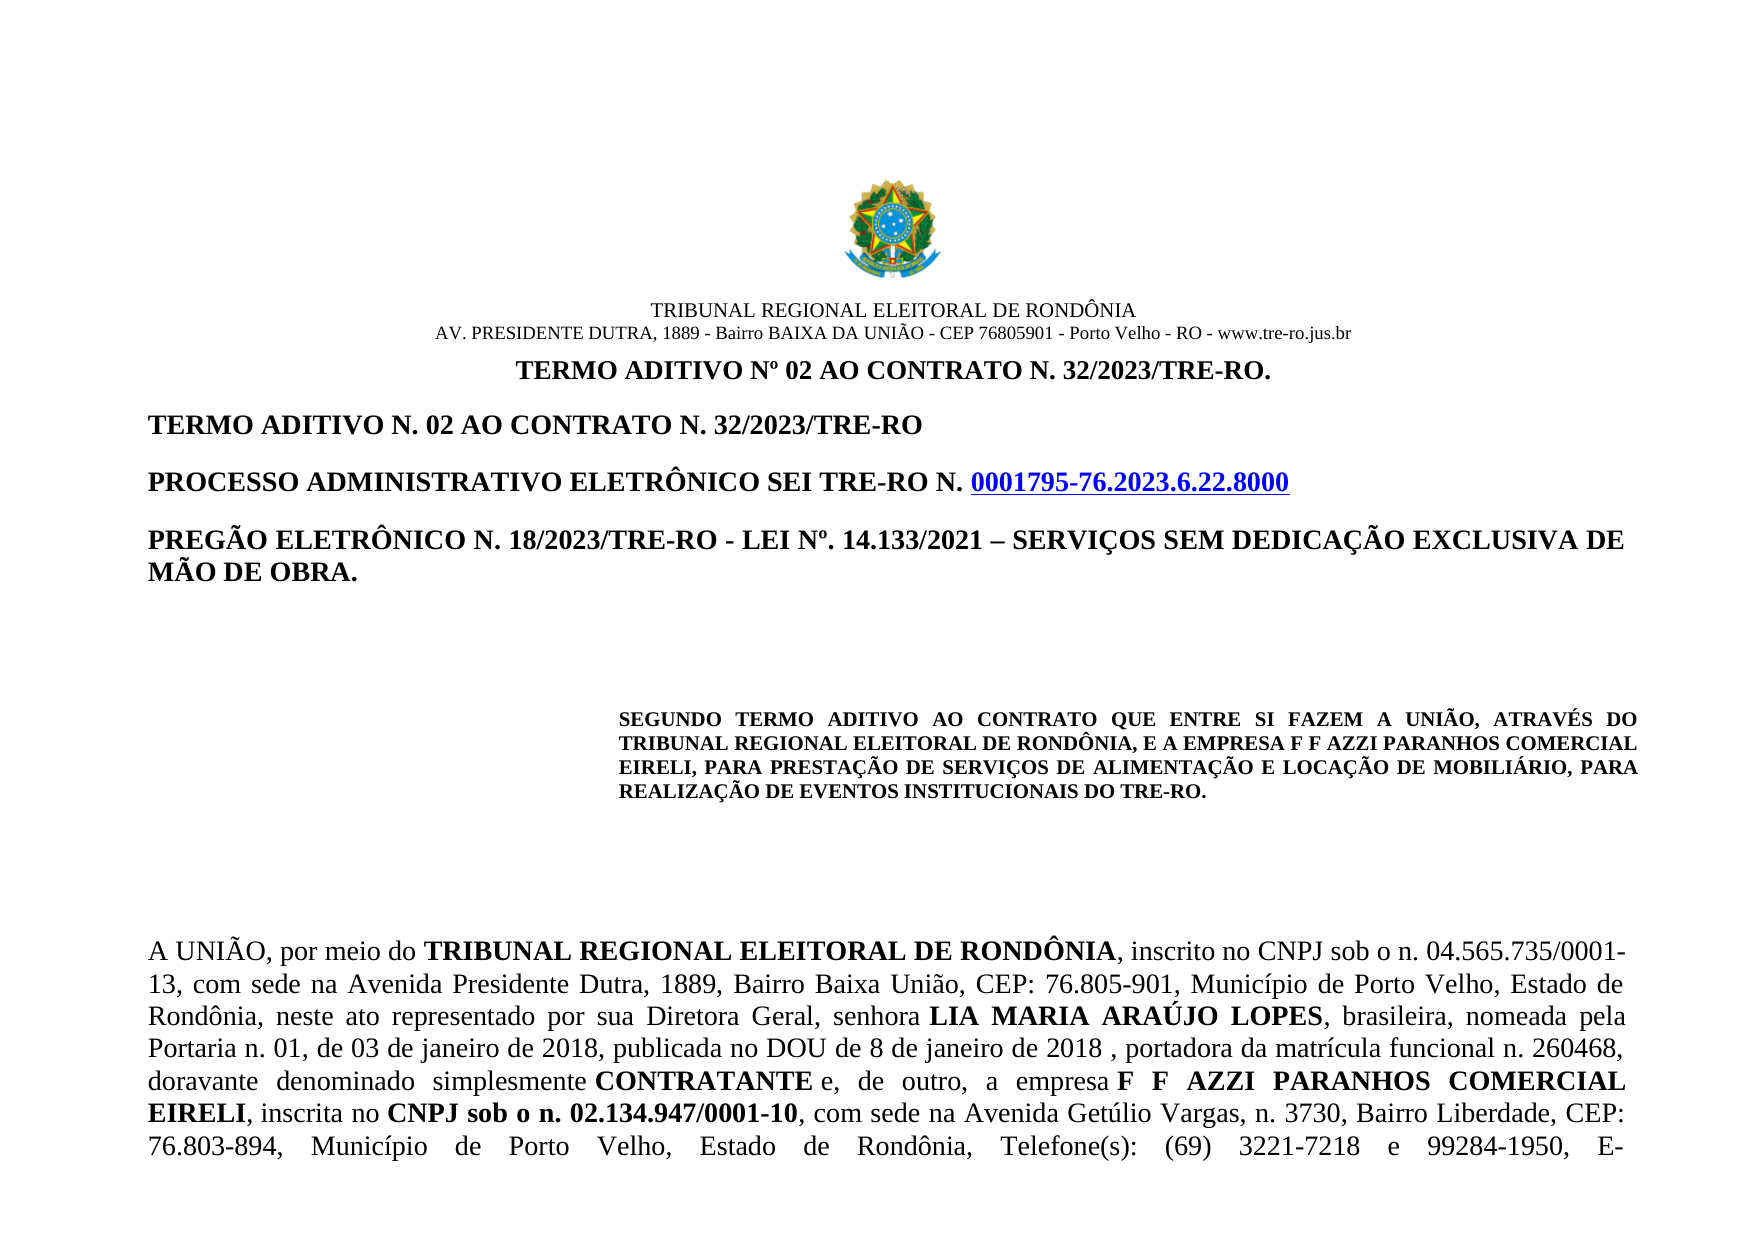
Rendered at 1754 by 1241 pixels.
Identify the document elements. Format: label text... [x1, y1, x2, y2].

text PROCESSO ADMINISTRATIVO ELETRÔNICO SEI TRE-RO N. 0001795-76.2023.6.22.8000 [148, 466, 1627, 498]
text TERMO ADITIVO N. 02 AO CONTRATO N. 32/2023/TRE-RO [148, 408, 1627, 441]
text SEGUNDO TERMO ADITIVO AO CONTRATO QUE ENTRE SI FAZEM A UNIÃO, ATRAVÉS DO TRIBUNAL REGIONAL ELEITORAL DE RONDÔNIA, E A EMPRESA F F AZZI PARANHOS COMERCIAL EIRELI, PARA PRESTAÇÃO DE SERVIÇOS DE ALIMENTAÇÃO E LOCAÇÃO DE MOBILIÁRIO, PARA REALIZAÇÃO DE EVENTOS INSTITUCIONAIS DO TRE-RO. [619, 707, 1639, 803]
text AV. PRESIDENTE DUTRA, 1889 - Bairro BAIXA DA UNIÃO - CEP 76805901 - Porto Velho - RO - www.tre-ro.jus.br [148, 322, 1639, 344]
text A UNIÃO, por meio do TRIBUNAL REGIONAL ELEITORAL DE RONDÔNIA, inscrito no CNPJ sob o n. 04.565.735/0001-13, com sede na Avenida Presidente Dutra, 1889, Bairro Baixa União, CEP: 76.805-901, Município de Porto Velho, Estado de Rondônia, neste ato representado por sua Diretora Geral, senhora LIA MARIA ARAÚJO LOPES, brasileira, nomeada pela Portaria n. 01, de 03 de janeiro de 2018, publicada no DOU de 8 de janeiro de 2018 , portadora da matrícula funcional n. 260468, doravante denominado simplesmente CONTRATANTE e, de outro, a empresa F F AZZI PARANHOS COMERCIAL EIRELI, inscrita no CNPJ sob o n. 02.134.947/0001-10, com sede na Avenida Getúlio Vargas, n. 3730, Bairro Liberdade, CEP: 76.803-894, Município de Porto Velho, Estado de Rondônia, Telefone(s): (69) 3221-7218 e 99284-1950, E- [148, 934, 1627, 1161]
text TRIBUNAL REGIONAL ELEITORAL DE RONDÔNIA [148, 298, 1639, 322]
text Termo Aditivo Nº 02 AO CONTRATO N. 32/2023/TRE-RO. [148, 354, 1639, 385]
text PREGÃO ELETRÔNICO N. 18/2023/TRE-RO - LEI Nº. 14.133/2021 – SERVIÇOS SEM DEDICAÇÃO EXCLUSIVA DE MÃO DE OBRA. [148, 523, 1627, 588]
